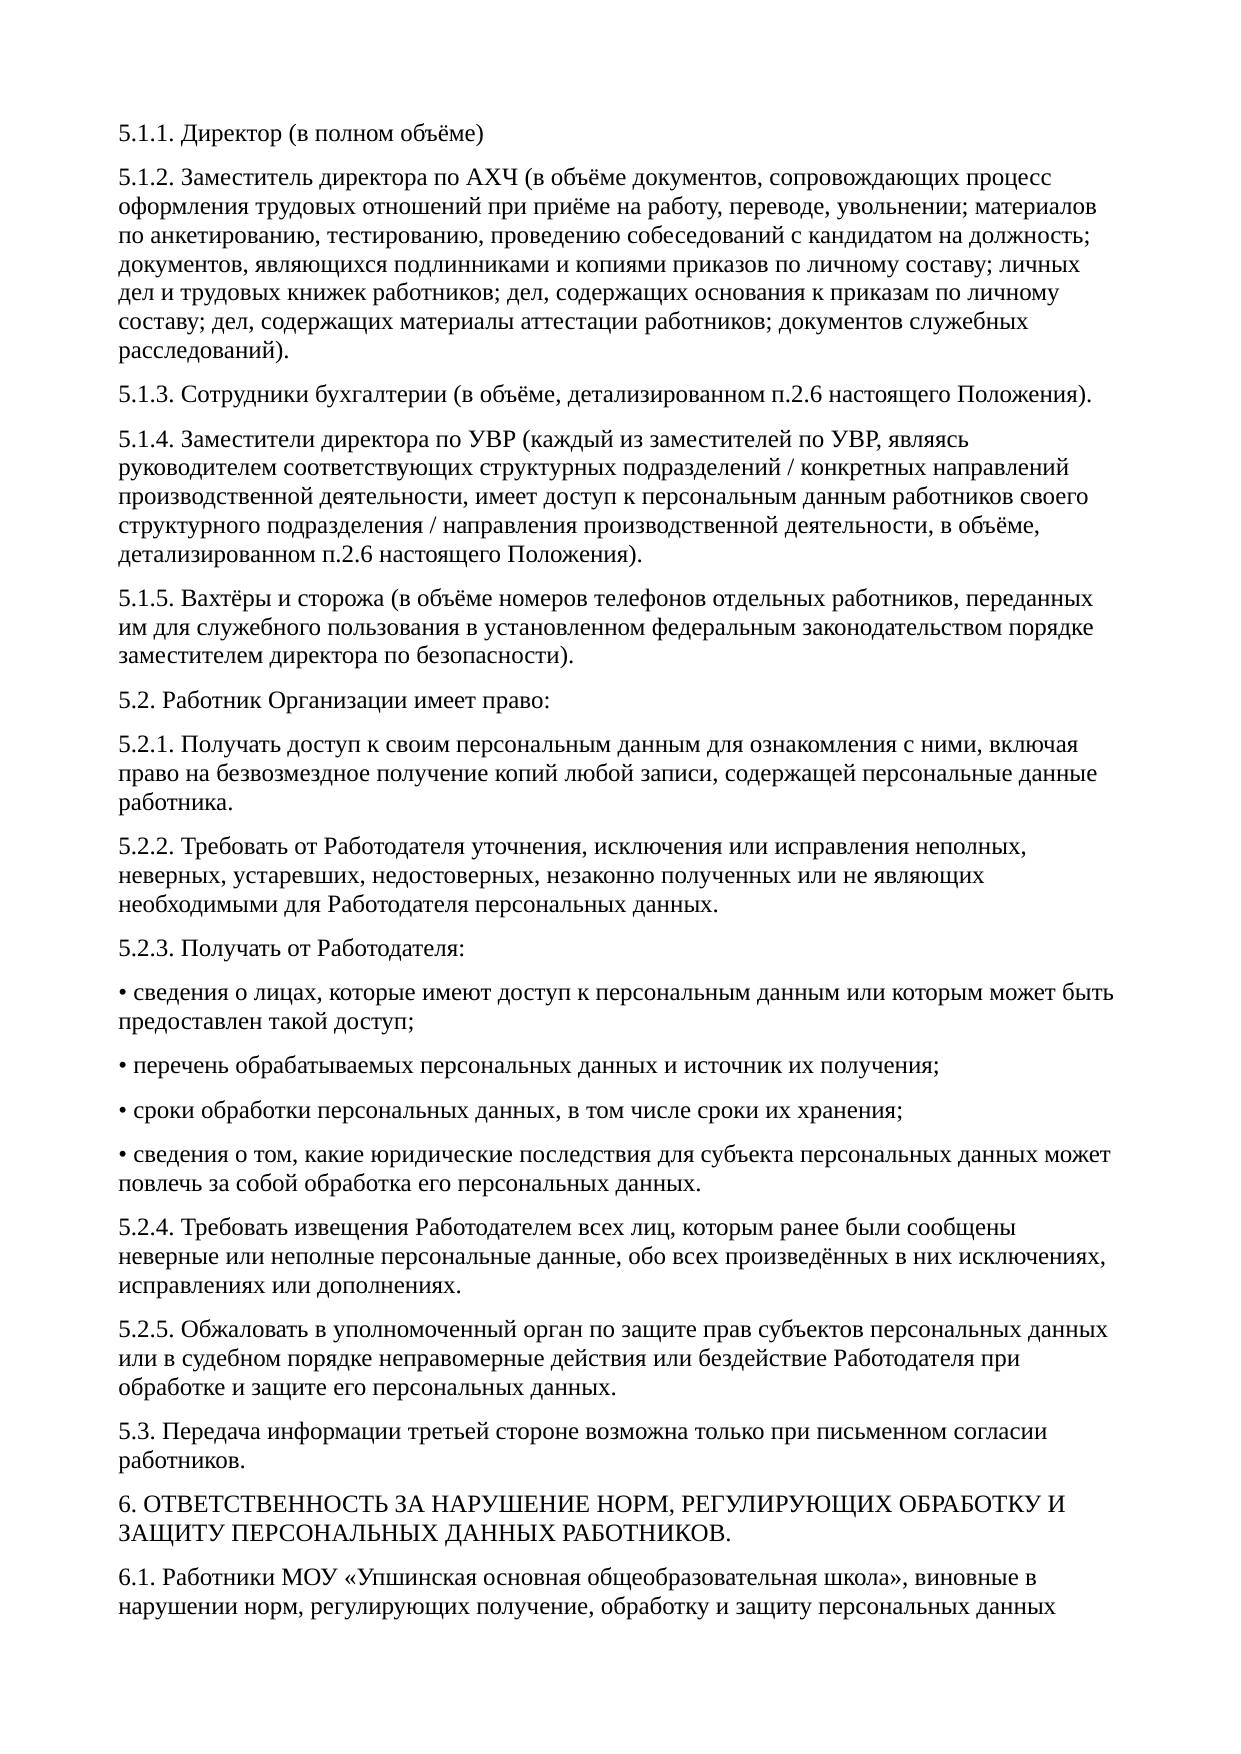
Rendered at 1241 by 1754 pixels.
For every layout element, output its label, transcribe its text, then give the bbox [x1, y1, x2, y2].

text 5.1.3. Сотрудники бухгалтерии (в объёме, детализированном п.2.6 настоящего Положения). [118, 379, 1122, 408]
text • сведения о том, какие юридические последствия для субъекта персональных данных может повлечь за собой обработка его персональных данных. [118, 1139, 1122, 1197]
text 5.2.5. Обжаловать в уполномоченный орган по защите прав субъектов персональных данных или в судебном порядке неправомерные действия или бездействие Работодателя при обработке и защите его персональных данных. [118, 1314, 1122, 1401]
text 5.1.2. Заместитель директора по АХЧ (в объёме документов, сопровождающих процесс оформления трудовых отношений при приёме на работу, переводе, увольнении; материалов по анкетированию, тестированию, проведению собеседований с кандидатом на должность; документов, являющихся подлинниками и копиями приказов по личному составу; личных дел и трудовых книжек работников; дел, содержащих основания к приказам по личному составу; дел, содержащих материалы аттестации работников; документов служебных расследований). [118, 162, 1122, 364]
text • сведения о лицах, которые имеют доступ к персональным данным или которым может быть предоставлен такой доступ; [118, 977, 1122, 1035]
text • перечень обрабатываемых персональных данных и источник их получения; [118, 1051, 1122, 1079]
text 5.2.1. Получать доступ к своим персональным данным для ознакомления с ними, включая право на безвозмездное получение копий любой записи, содержащей персональные данные работника. [118, 729, 1122, 816]
text 6.1. Работники МОУ «Упшинская основная общеобразовательная школа», виновные в нарушении норм, регулирующих получение, обработку и защиту персональных данных [118, 1562, 1122, 1620]
text 5.1.1. Директор (в полном объёме) [118, 118, 1122, 147]
text 5.1.5. Вахтёры и сторожа (в объёме номеров телефонов отдельных работников, переданных им для служебного пользования в установленном федеральным законодательством порядке заместителем директора по безопасности). [118, 583, 1122, 669]
text 5.1.4. Заместители директора по УВР (каждый из заместителей по УВР, являясь руководителем соответствующих структурных подразделений / конкретных направлений производственной деятельности, имеет доступ к персональным данным работников своего структурного подразделения / направления производственной деятельности, в объёме, детализированном п.2.6 настоящего Положения). [118, 424, 1122, 567]
text • сроки обработки персональных данных, в том числе сроки их хранения; [118, 1095, 1122, 1124]
text 5.3. Передача информации третьей стороне возможна только при письменном согласии работников. [118, 1416, 1122, 1474]
text 5.2.2. Требовать от Работодателя уточнения, исключения или исправления неполных, неверных, устаревших, недостоверных, незаконно полученных или не являющих необходимыми для Работодателя персональных данных. [118, 831, 1122, 917]
text 6. ОТВЕТСТВЕННОСТЬ ЗА НАРУШЕНИЕ НОРМ, РЕГУЛИРУЮЩИХ ОБРАБОТКУ И ЗАЩИТУ ПЕРСОНАЛЬНЫХ ДАННЫХ РАБОТНИКОВ. [118, 1489, 1122, 1547]
text 5.2.4. Требовать извещения Работодателем всех лиц, которым ранее были сообщены неверные или неполные персональные данные, обо всех произведённых в них исключениях, исправлениях или дополнениях. [118, 1212, 1122, 1299]
text 5.2.3. Получать от Работодателя: [118, 933, 1122, 962]
text 5.2. Работник Организации имеет право: [118, 685, 1122, 714]
